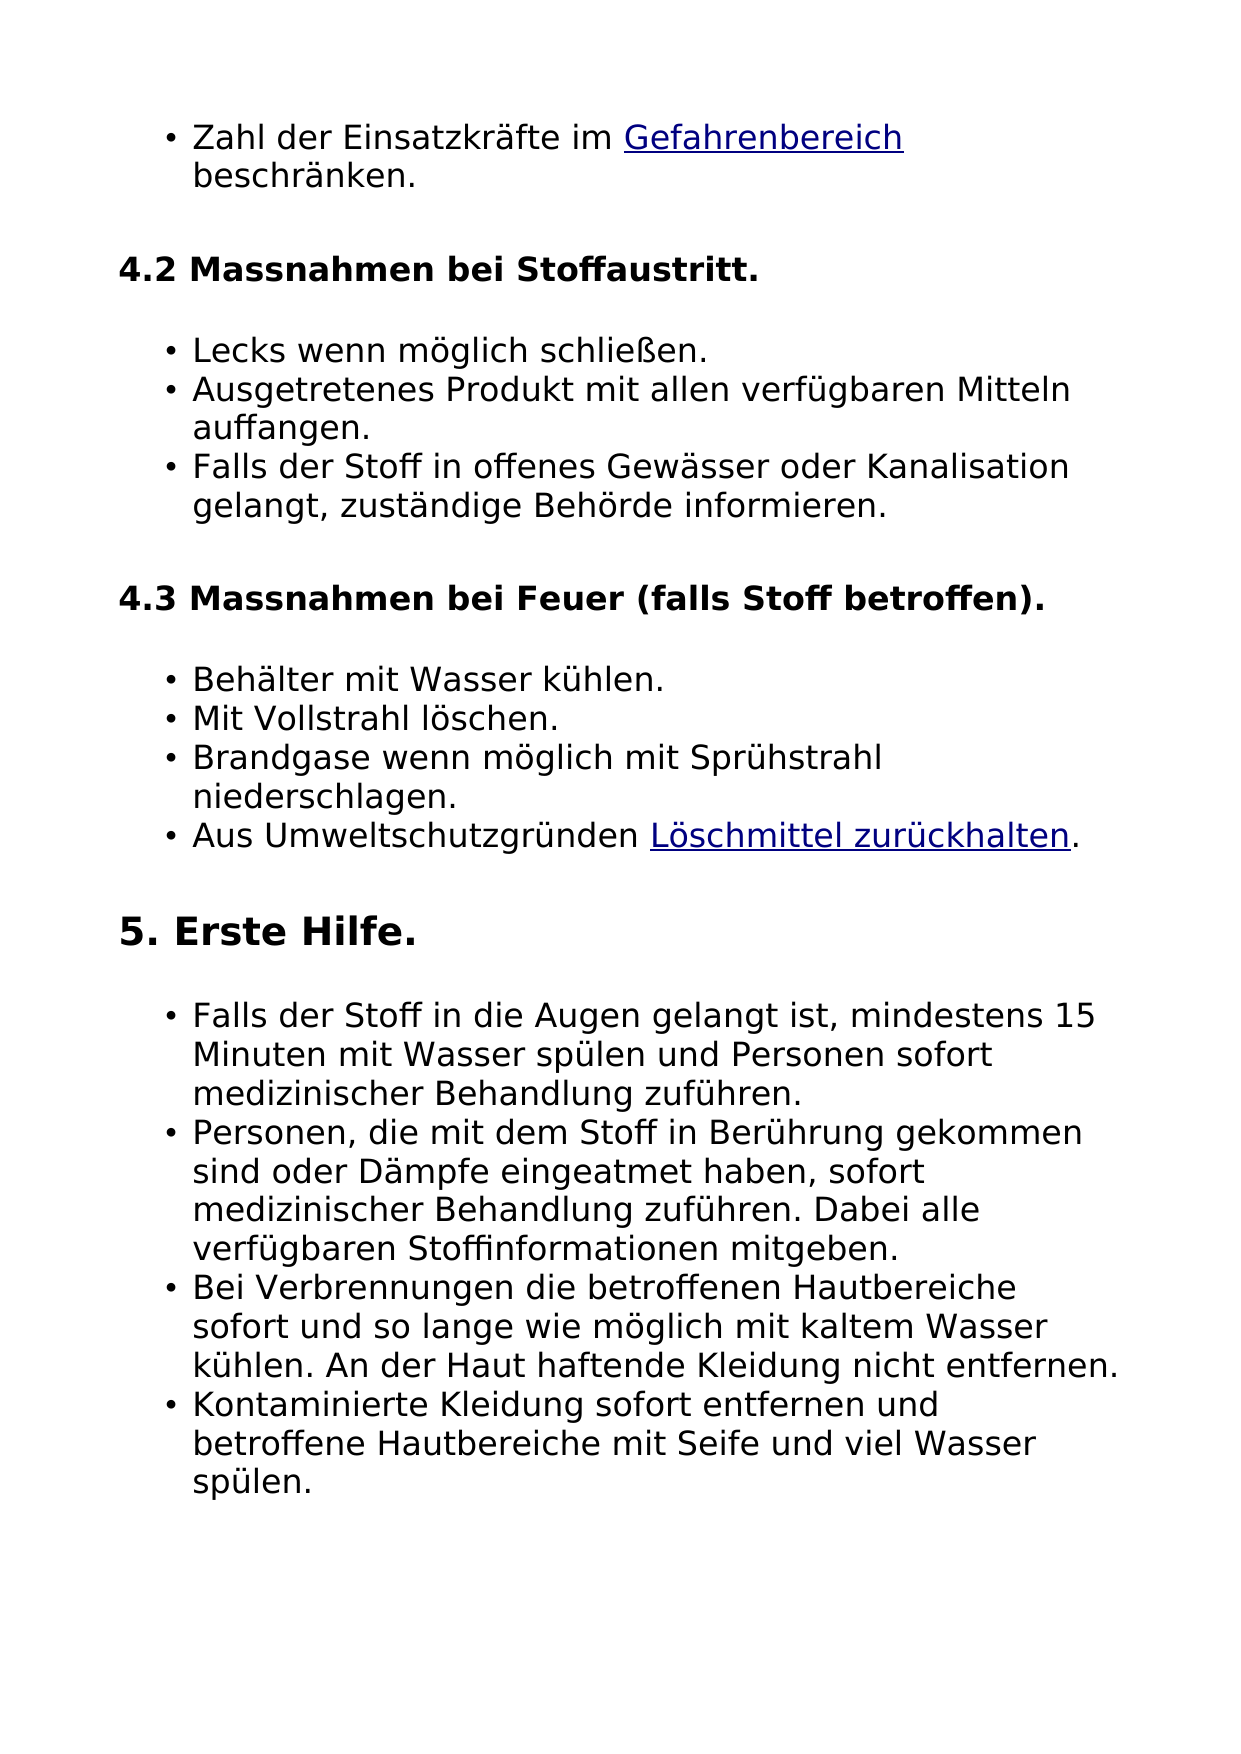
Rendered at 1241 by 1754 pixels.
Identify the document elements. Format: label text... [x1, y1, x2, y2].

list Bei Verbrennungen die betroffenen Hautbereiche sofort und so lange wie möglich mit kaltem Wasser kühlen. An der Haut haftende Kleidung nicht entfernen. [177, 1269, 1122, 1385]
list Mit Vollstrahl löschen. [177, 699, 1122, 738]
list Falls der Stoff in die Augen gelangt ist, mindestens 15 Minuten mit Wasser spülen und Personen sofort medizinischer Behandlung zuführen. [177, 997, 1122, 1113]
list Personen, die mit dem Stoff in Berührung gekommen sind oder Dämpfe eingeatmet haben, sofort medizinischer Behandlung zuführen. Dabei alle verfügbaren Stoffinformationen mitgeben. [177, 1113, 1122, 1269]
subtitle 4.2 Massnahmen bei Stoffaustritt. [118, 250, 1122, 289]
list Brandgase wenn möglich mit Sprühstrahl niederschlagen. [177, 738, 1122, 816]
list Ausgetretenes Produkt mit allen verfügbaren Mitteln auffangen. [177, 370, 1122, 448]
subtitle 5. Erste Hilfe. [118, 909, 1122, 955]
subtitle 4.3 Massnahmen bei Feuer (falls Stoff betroffen). [118, 580, 1122, 619]
list Lecks wenn möglich schließen. [177, 331, 1122, 370]
list Falls der Stoff in offenes Gewässer oder Kanalisation gelangt, zuständige Behörde informieren. [177, 448, 1122, 525]
list Kontaminierte Kleidung sofort entfernen und betroffene Hautbereiche mit Seife und viel Wasser spülen. [177, 1385, 1122, 1502]
list Zahl der Einsatzkräfte im Gefahrenbereich beschränken. [177, 118, 1122, 196]
list Behälter mit Wasser kühlen. [177, 661, 1122, 699]
list Aus Umweltschutzgründen Löschmittel zurückhalten. [177, 816, 1122, 855]
